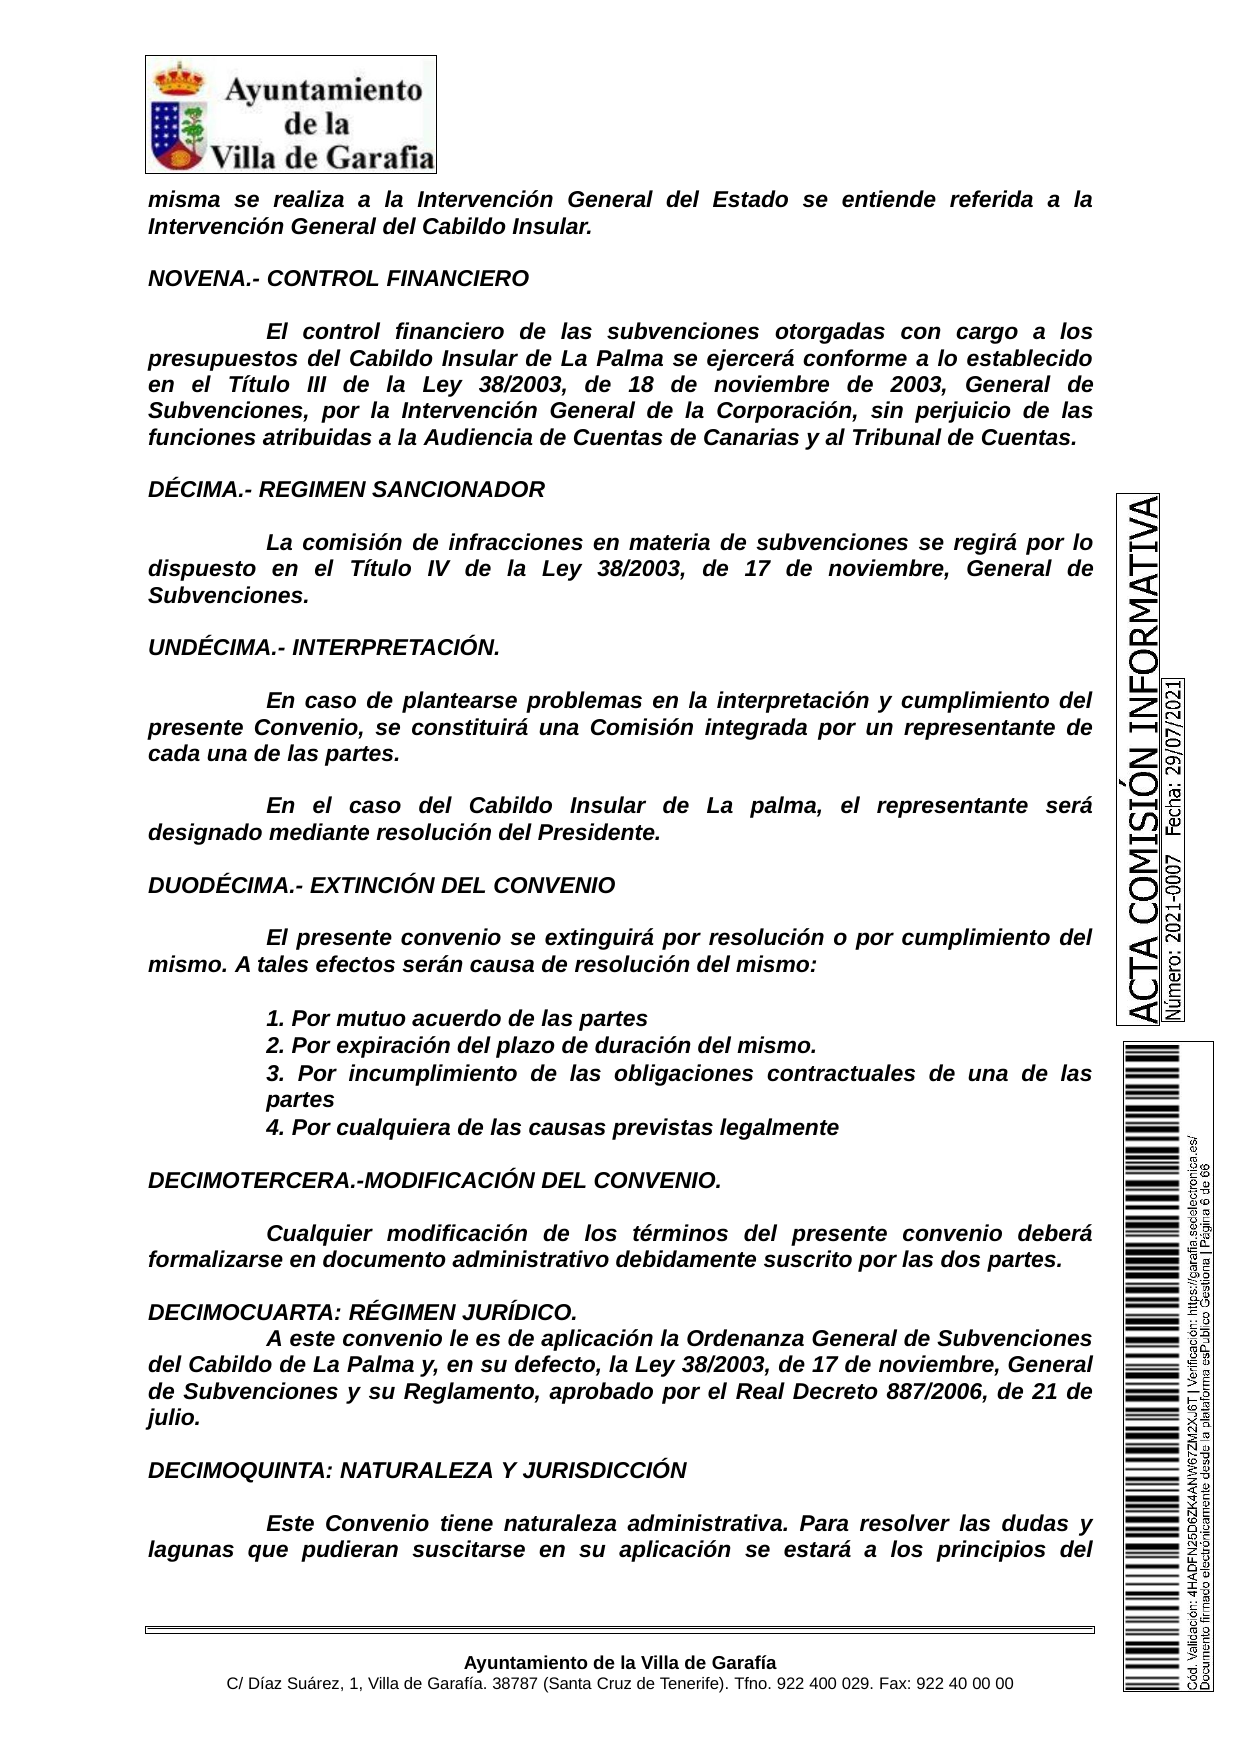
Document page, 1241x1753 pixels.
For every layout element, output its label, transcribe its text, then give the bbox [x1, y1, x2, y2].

text formalizarse en documento administrativo debidamente suscrito por las dos partes. [148, 1247, 1117, 1273]
text El control financiero de las subvenciones otorgadas con cargo a los [266, 319, 1117, 345]
text Intervención General del Cabildo Insular. [148, 214, 1116, 239]
picture [146, 1627, 1094, 1633]
text 3 [266, 1061, 279, 1087]
text Cualquier modificación de los términos del presente convenio deberá [266, 1221, 1117, 1246]
picture [1162, 679, 1184, 1021]
text UNDÉCIMA.- INTERPRETACIÓN. [148, 635, 526, 661]
text . Por expiración del plazo de duración del mismo. [279, 1033, 1117, 1059]
text partes [266, 1087, 360, 1113]
text C/ Díaz Suárez, 1, Villa de Garafía. 38787 (Santa Cruz de Tenerife). Tfno. 922 400 029. Fax: 922 40 00 00 [226, 1674, 1039, 1693]
text 4. Por cualquiera de las causas previstas legalmente [266, 1115, 864, 1141]
text presupuestos del Cabildo Insular de La Palma se ejercerá conforme a lo establecido [148, 346, 1117, 371]
text 2 [266, 1033, 279, 1050]
text La comisión de infracciones en materia de subvenciones se regirá por lo [266, 530, 1117, 556]
text En caso de plantearse problemas en la interpretación y cumplimiento del [266, 688, 1117, 714]
picture [1124, 1042, 1213, 1691]
text de Subvenciones y su Reglamento, aprobado por el Real Decreto 887/2006, de 21 de [148, 1379, 1117, 1404]
text Subvenciones, por la Intervención General de la Corporación, sin perjuicio de las [148, 398, 1117, 424]
text En el caso del Cabildo Insular de La palma, el representante será [266, 793, 1116, 819]
text designado mediante resolución del Presidente. [148, 820, 1116, 846]
text mismo. A tales efectos serán causa de resolución del mismo: [148, 952, 1116, 977]
text del Cabildo de La Palma y, en su defecto, la Ley 38/2003, de 17 de noviembre, General [148, 1352, 1117, 1378]
picture [146, 56, 436, 173]
text DUODÉCIMA.- EXTINCIÓN DEL CONVENIO [148, 873, 639, 898]
text Ayuntamiento de la Villa de Garafía [463, 1653, 1039, 1674]
text julio. [148, 1405, 1117, 1431]
text DECIMOTERCERA.-MODIFICACIÓN DEL CONVENIO. [148, 1168, 746, 1193]
text lagunas que pudieran suscitarse en su aplicación se estará a los principios del [148, 1537, 1117, 1562]
text El presente convenio se extinguirá por resolución o por cumplimiento del [266, 925, 1116, 951]
text DECIMOCUARTA: RÉGIMEN JURÍDICO. [148, 1300, 604, 1325]
text cada una de las partes. [148, 741, 1117, 766]
text Este Convenio tiene naturaleza administrativa. Para resolver las dudas y [266, 1511, 1117, 1536]
text . Por mutuo acuerdo de las partes [279, 1006, 1117, 1031]
text misma se realiza a la Intervención General del Estado se entiende referida a la [148, 187, 1116, 213]
text . Por incumplimiento de las obligaciones contractuales de una de las [279, 1061, 1117, 1087]
text Subvenciones. [148, 583, 1117, 608]
text NOVENA.- CONTROL FINANCIERO [148, 266, 553, 292]
text DECIMOQUINTA: NATURALEZA Y JURISDICCIÓN [148, 1458, 715, 1483]
text 1 [266, 1006, 279, 1031]
picture [1117, 494, 1159, 1025]
text A este convenio le es de aplicación la Ordenanza General de Subvenciones [266, 1326, 1117, 1352]
text presente Convenio, se constituirá una Comisión integrada por un representante de [148, 714, 1117, 740]
text funciones atribuidas a la Audiencia de Cuentas de Canarias y al Tribunal de Cuentas. [148, 424, 1117, 450]
text dispuesto en el Título IV de la Ley 38/2003, de 17 de noviembre, General de [148, 556, 1117, 582]
text DÉCIMA.- REGIMEN SANCIONADOR [148, 477, 569, 503]
text 2 [266, 1041, 279, 1059]
text en el Título III de la Ley 38/2003, de 18 de noviembre de 2003, General de [148, 372, 1117, 397]
